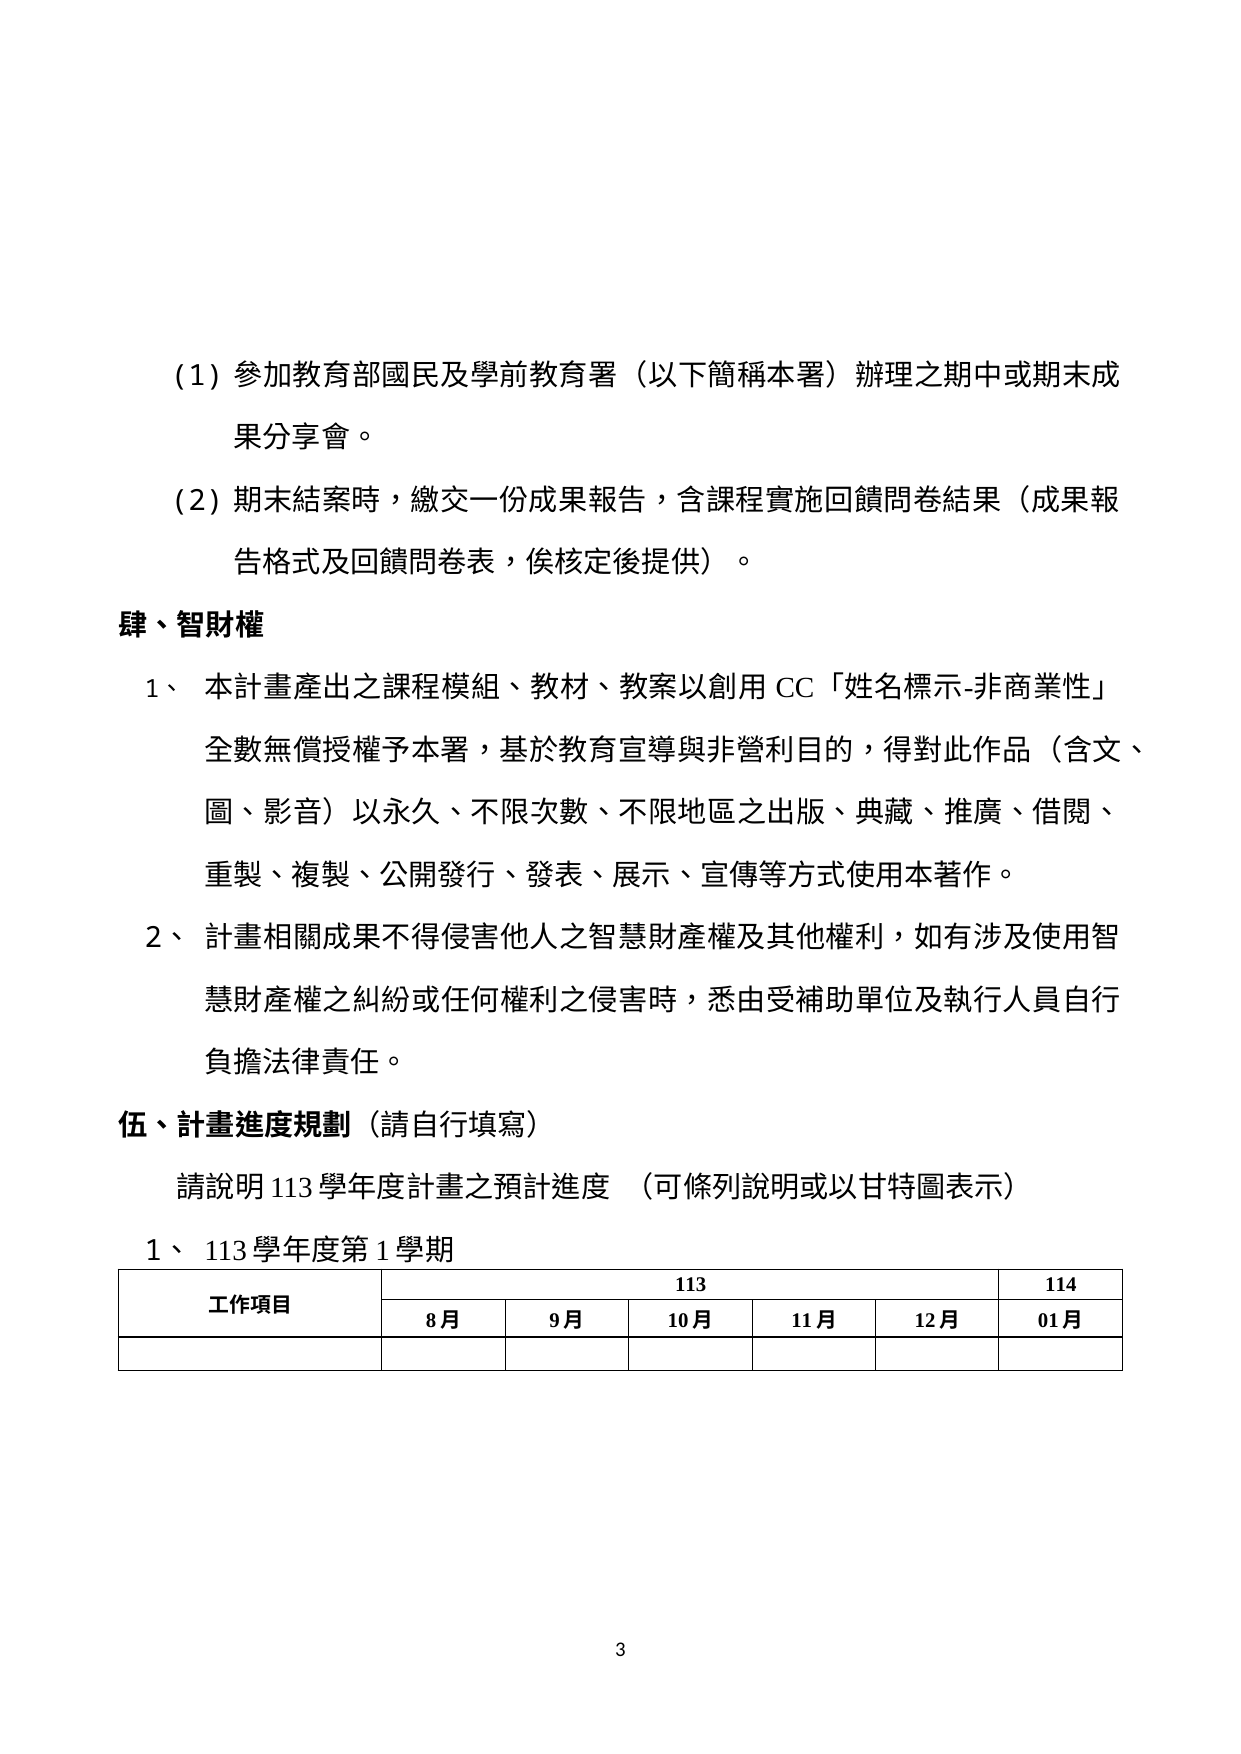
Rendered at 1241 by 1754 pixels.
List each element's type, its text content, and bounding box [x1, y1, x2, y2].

table_cell 12月 [876, 1300, 998, 1336]
table_cell [999, 1338, 1122, 1370]
table_cell [119, 1338, 381, 1370]
subtitle 伍、計畫進度規劃（請自行填寫） [118, 1081, 1122, 1143]
list 計畫相關成果不得侵害他人之智慧財產權及其他權利，如有涉及使用智慧財產權之糾紛或任何權利之侵害時，悉由受補助單位及執行人員自行負擔法律責任。 [144, 893, 1122, 1081]
list 本計畫產出之課程模組、教材、教案以創用CC「姓名標示-非商業性」全數無償授權予本署，基於教育宣導與非營利目的，得對此作品（含文、圖、影音）以永久、不限次數、不限地區之出版、典藏、推廣、借閱、重製、複製、公開發行、發表、展示、宣傳等方式使用本著作。 [144, 643, 1122, 893]
table_cell [753, 1338, 875, 1370]
subtitle 肆、智財權 [118, 581, 1122, 643]
table_cell [506, 1338, 628, 1370]
table_cell 9月 [506, 1300, 628, 1336]
table_header 工作項目 [119, 1270, 381, 1336]
table_header 113 [382, 1270, 998, 1299]
table_cell [876, 1338, 998, 1370]
list 113學年度第1學期 [144, 1206, 1122, 1268]
list 期末結案時，繳交一份成果報告，含課程實施回饋問卷結果（成果報告格式及回饋問卷表，俟核定後提供）。 [171, 456, 1122, 581]
text 請說明113學年度計畫之預計進度 （可條列說明或以甘特圖表示） [118, 1143, 1122, 1206]
table_cell 10月 [629, 1300, 752, 1336]
table_cell 8月 [382, 1300, 505, 1336]
table_cell 11月 [753, 1300, 875, 1336]
table_cell 01月 [999, 1300, 1122, 1336]
table_cell [629, 1338, 752, 1370]
table_header 114 [999, 1270, 1122, 1299]
table_cell [382, 1338, 505, 1370]
list 參加教育部國民及學前教育署（以下簡稱本署）辦理之期中或期末成果分享會。 [171, 331, 1122, 456]
